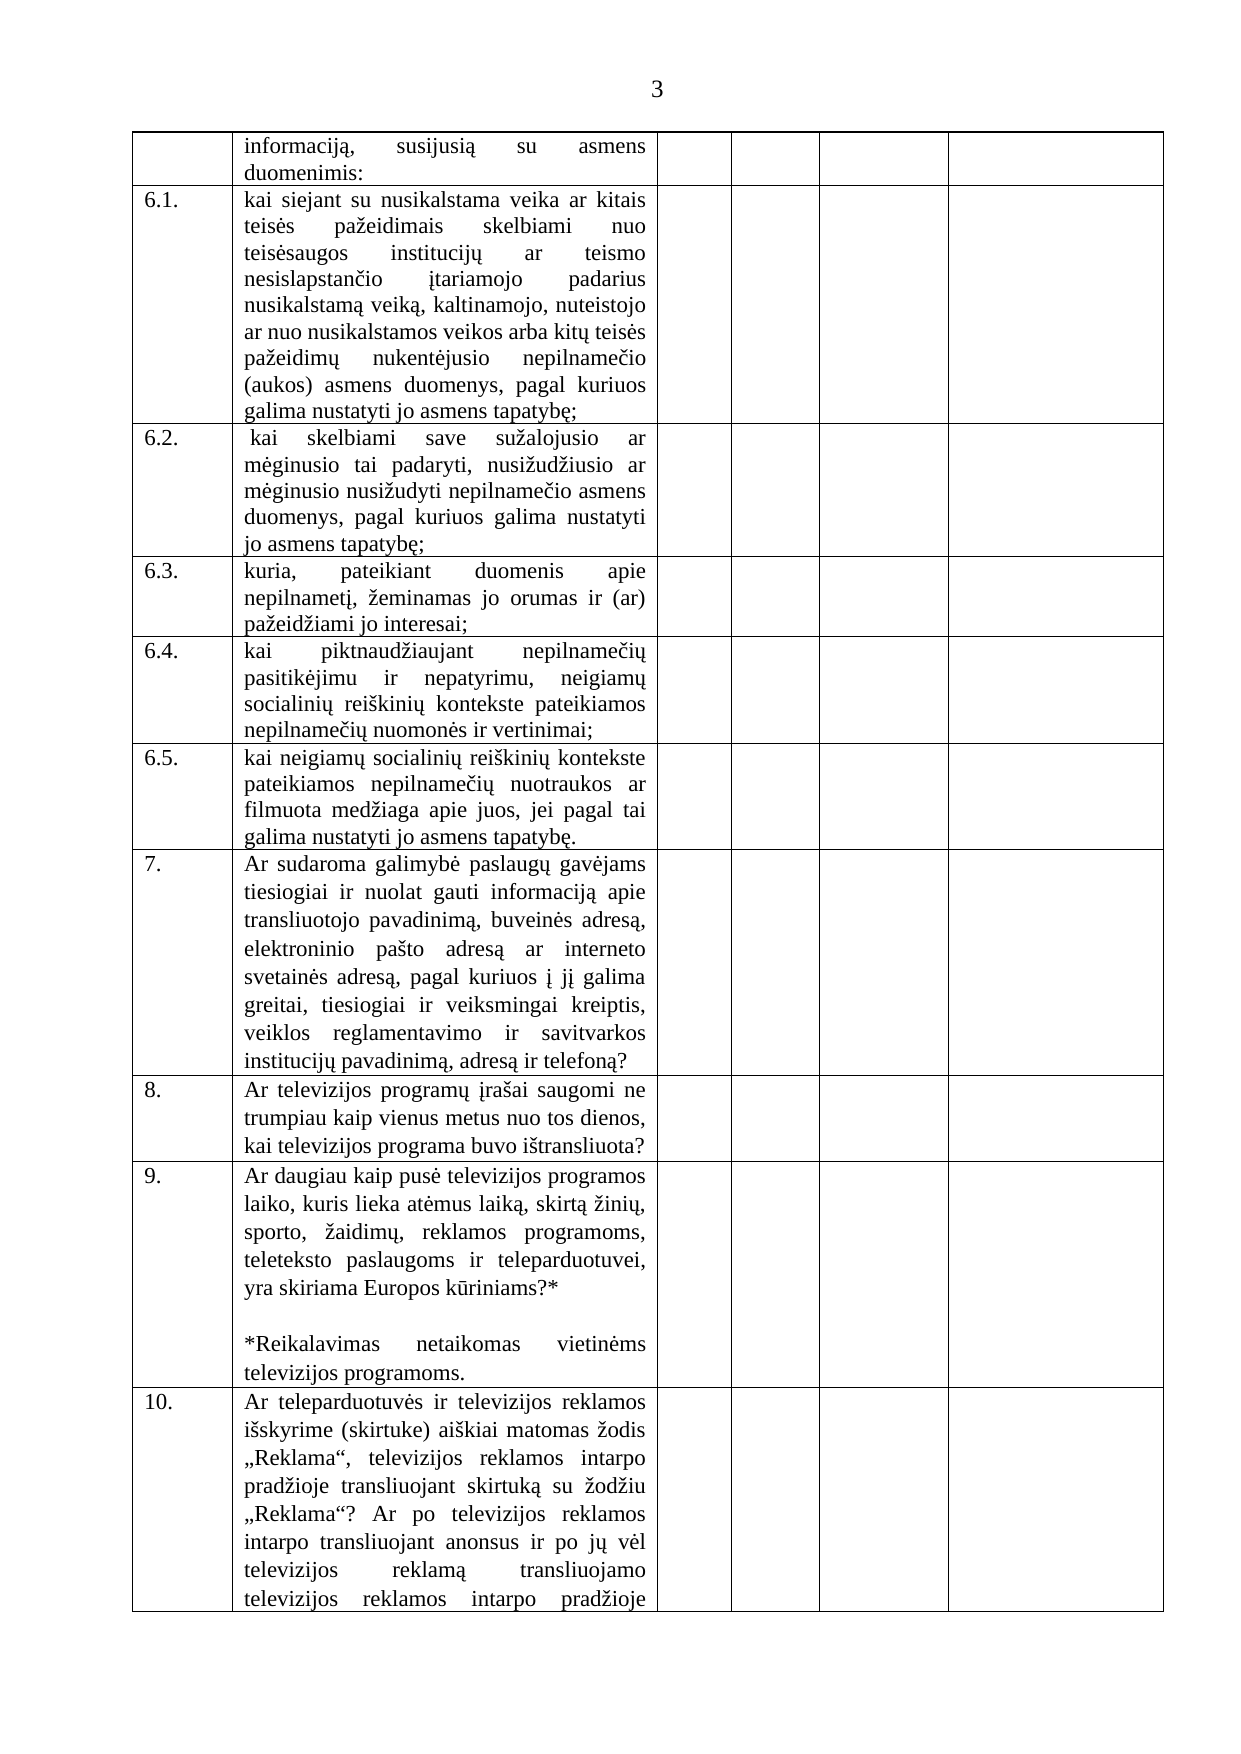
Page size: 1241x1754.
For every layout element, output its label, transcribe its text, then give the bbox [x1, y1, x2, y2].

table_cell [658, 1388, 731, 1611]
table_cell 9. [133, 1162, 232, 1387]
table_cell Ar televizijos programų įrašai saugomi ne trumpiau kaip vienus metus nuo tos dienos, kai televizijos programa buvo ištransliuota? [233, 1076, 657, 1161]
table_cell [658, 1162, 731, 1387]
table_cell 6.3. [133, 557, 232, 636]
table_cell [949, 424, 1163, 556]
table_cell [949, 744, 1163, 849]
table_cell [732, 744, 819, 849]
table_cell [820, 133, 948, 185]
table_cell 7. [133, 850, 232, 1075]
table_cell [658, 557, 731, 636]
table_cell [658, 637, 731, 743]
table_cell [732, 637, 819, 743]
table_cell [820, 1388, 948, 1611]
table_cell Ar sudaroma galimybė paslaugų gavėjams tiesiogiai ir nuolat gauti informaciją apie transliuotojo pavadinimą, buveinės adresą, elektroninio pašto adresą ar interneto svetainės adresą, pagal kuriuos į jį galima greitai, tiesiogiai ir veiksmingai kreiptis, veiklos reglamentavimo ir savitvarkos institucijų pavadinimą, adresą ir telefoną? [233, 850, 657, 1075]
table_cell [732, 1162, 819, 1387]
table_cell [820, 1162, 948, 1387]
table_cell Ar teleparduotuvės ir televizijos reklamos išskyrime (skirtuke) aiškiai matomas žodis „Reklama“, televizijos reklamos intarpo pradžioje transliuojant skirtuką su žodžiu „Reklama“? Ar po televizijos reklamos intarpo transliuojant anonsus ir po jų vėl televizijos reklamą transliuojamo televizijos reklamos intarpo pradžioje [233, 1388, 657, 1611]
table_cell [133, 133, 232, 185]
table_cell [820, 186, 948, 423]
table_cell 6.1. [133, 186, 232, 423]
table_cell [949, 1162, 1163, 1387]
table_cell kai siejant su nusikalstama veika ar kitais teisės pažeidimais skelbiami nuo teisėsaugos institucijų ar teismo nesislapstančio įtariamojo padarius nusikalstamą veiką, kaltinamojo, nuteistojo ar nuo nusikalstamos veikos arba kitų teisės pažeidimų nukentėjusio nepilnamečio (aukos) asmens duomenys, pagal kuriuos galima nustatyti jo asmens tapatybę; [233, 186, 657, 423]
table_cell [732, 1076, 819, 1161]
table_cell [658, 1076, 731, 1161]
table_cell [949, 186, 1163, 423]
table_cell [820, 1076, 948, 1161]
table_cell informaciją, susijusią su asmens duomenimis: [233, 133, 657, 185]
table_cell kai piktnaudžiaujant nepilnamečių pasitikėjimu ir nepatyrimu, neigiamų socialinių reiškinių kontekste pateikiamos nepilnamečių nuomonės ir vertinimai; [233, 637, 657, 743]
table_cell kai neigiamų socialinių reiškinių kontekste pateikiamos nepilnamečių nuotraukos ar filmuota medžiaga apie juos, jei pagal tai galima nustatyti jo asmens tapatybę. [233, 744, 657, 849]
table_cell [732, 557, 819, 636]
table_cell [820, 850, 948, 1075]
table_cell [732, 186, 819, 423]
table_cell 10. [133, 1388, 232, 1611]
table_cell kuria, pateikiant duomenis apie nepilnametį, žeminamas jo orumas ir (ar) pažeidžiami jo interesai; [233, 557, 657, 636]
table_cell [820, 424, 948, 556]
table_cell [658, 133, 731, 185]
table_cell kai skelbiami save sužalojusio ar mėginusio tai padaryti, nusižudžiusio ar mėginusio nusižudyti nepilnamečio asmens duomenys, pagal kuriuos galima nustatyti jo asmens tapatybę; [233, 424, 657, 556]
table_cell [949, 557, 1163, 636]
table_cell [949, 1076, 1163, 1161]
table_cell [732, 424, 819, 556]
table_cell [820, 637, 948, 743]
table_cell [949, 850, 1163, 1075]
table_cell 6.2. [133, 424, 232, 556]
table_cell 6.4. [133, 637, 232, 743]
table_cell [949, 133, 1163, 185]
table_cell [658, 744, 731, 849]
table_cell [949, 1388, 1163, 1611]
table_cell [732, 133, 819, 185]
table_cell Ar daugiau kaip pusė televizijos programos laiko, kuris lieka atėmus laiką, skirtą žinių, sporto, žaidimų, reklamos programoms, teleteksto paslaugoms ir teleparduotuvei, yra skiriama Europos kūriniams?* *Reikalavimas netaikomas vietinėms televizijos programoms. [233, 1162, 657, 1387]
table_cell [820, 744, 948, 849]
table_cell [658, 850, 731, 1075]
table_cell 8. [133, 1076, 232, 1161]
table_cell [658, 186, 731, 423]
table_cell [949, 637, 1163, 743]
table_cell [820, 557, 948, 636]
table_cell 6.5. [133, 744, 232, 849]
table_cell [658, 424, 731, 556]
table_cell [732, 1388, 819, 1611]
table_cell [732, 850, 819, 1075]
